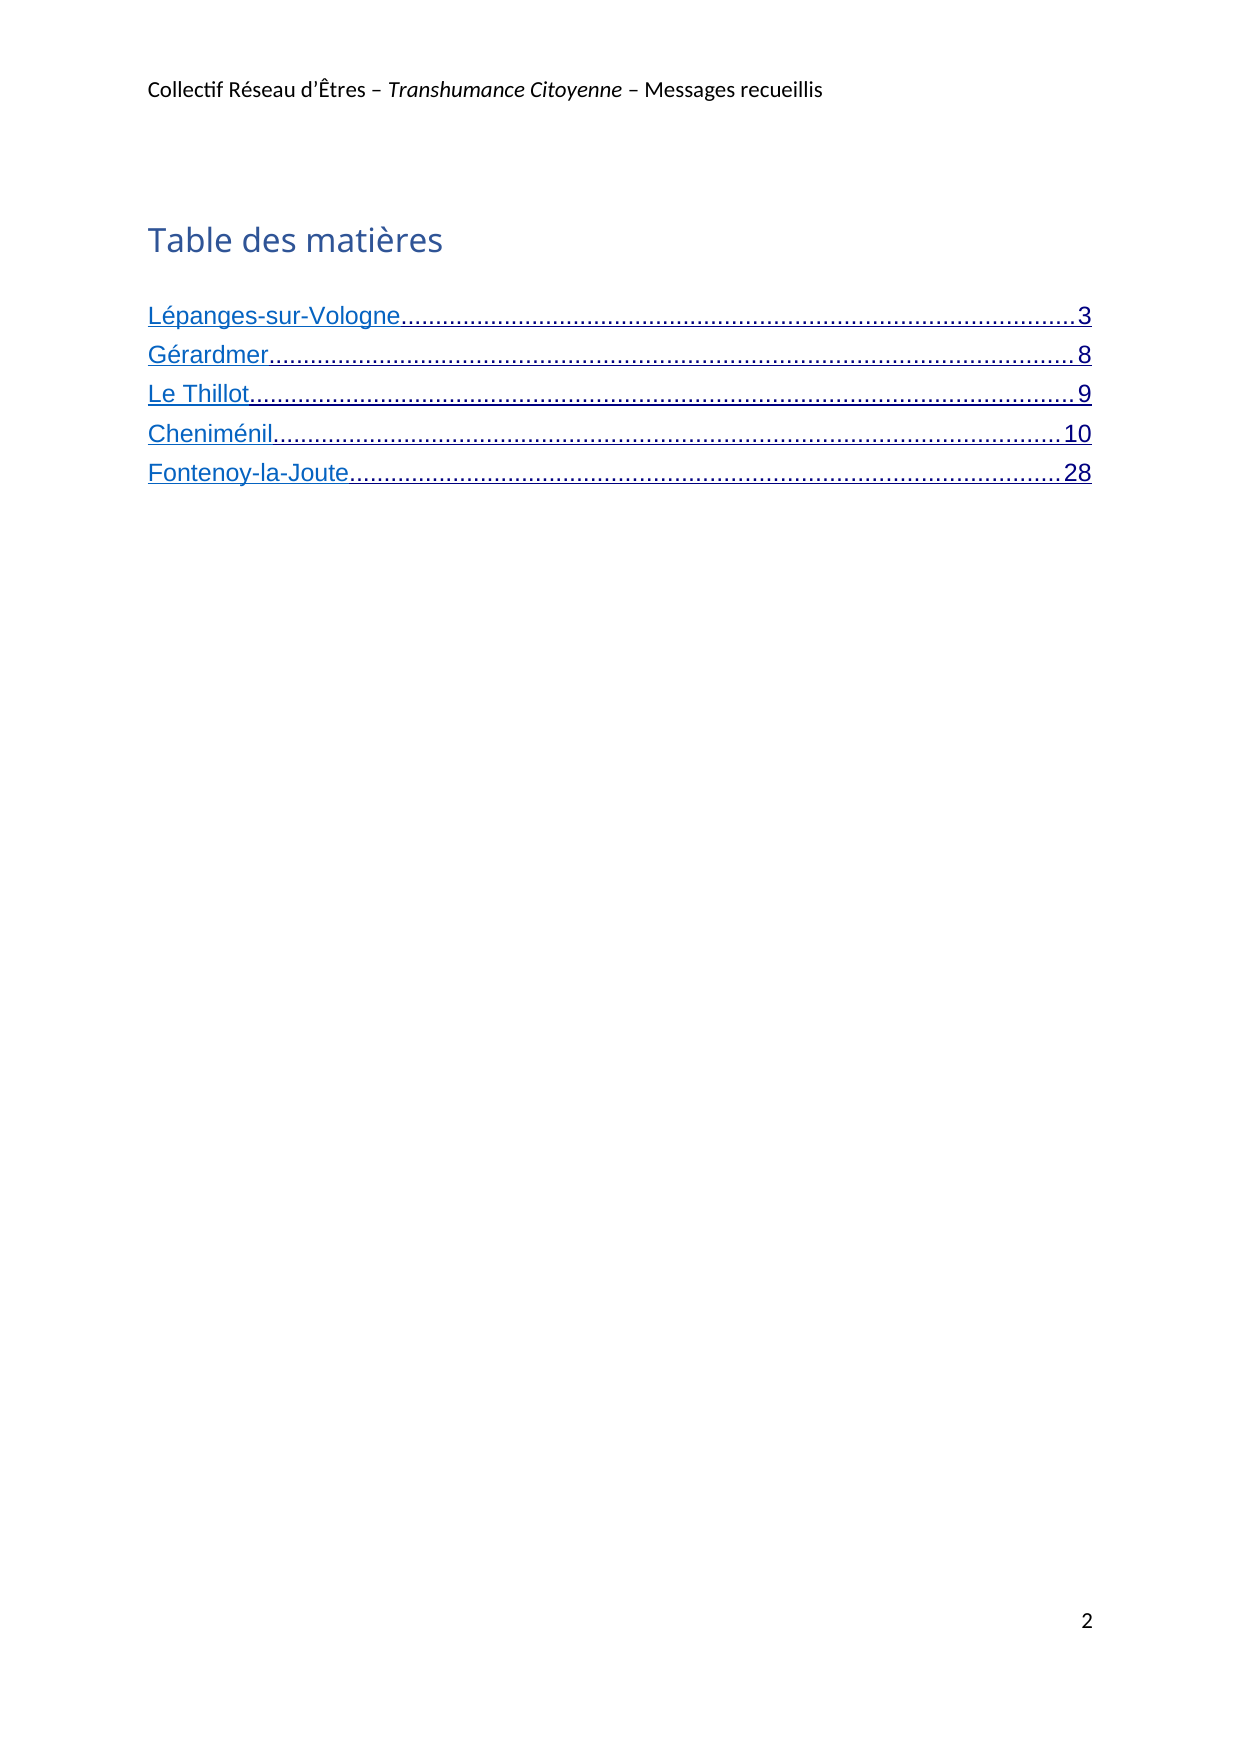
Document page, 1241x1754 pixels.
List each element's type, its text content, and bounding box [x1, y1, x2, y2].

text Cheniménil 10 [148, 419, 1093, 447]
subtitle Table des matières [148, 217, 1093, 263]
text Fontenoy-la-Joute 28 [148, 458, 1093, 487]
text Lépanges-sur-Vologne 3 [148, 301, 1093, 330]
text Le Thillot 9 [148, 379, 1093, 408]
text Gérardmer 8 [148, 340, 1093, 369]
